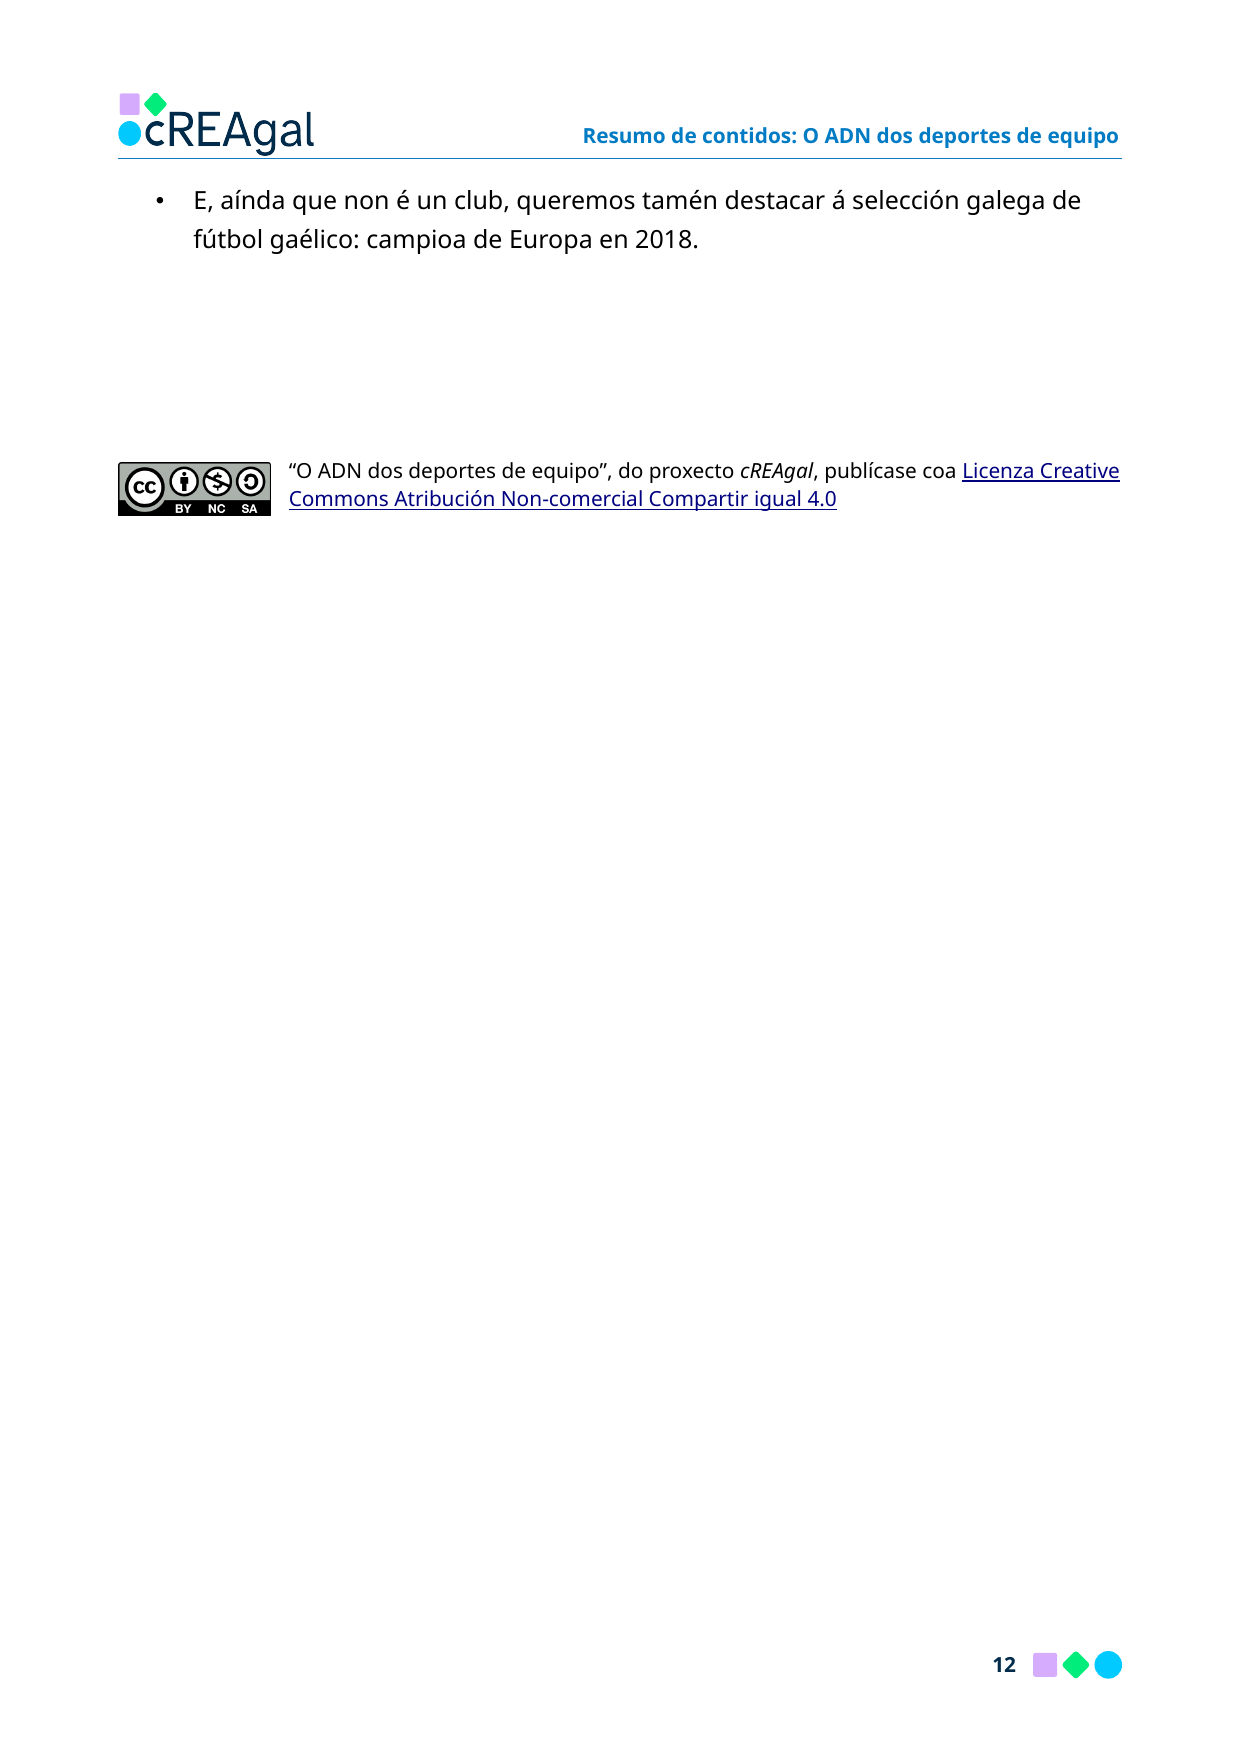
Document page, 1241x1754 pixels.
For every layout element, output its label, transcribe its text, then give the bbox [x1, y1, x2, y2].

list E, aínda que non é un club, queremos tamén destacar á selección galega de fútbol gaélico: campioa de Europa en 2018. [156, 182, 1122, 256]
text “O ADN dos deportes de equipo”, do proxecto cREAgal, publícase coa Licenza Creative Commons Atribución Non-comercial Compartir igual 4.0 [118, 456, 1122, 513]
picture [118, 93, 314, 156]
picture [118, 462, 271, 516]
